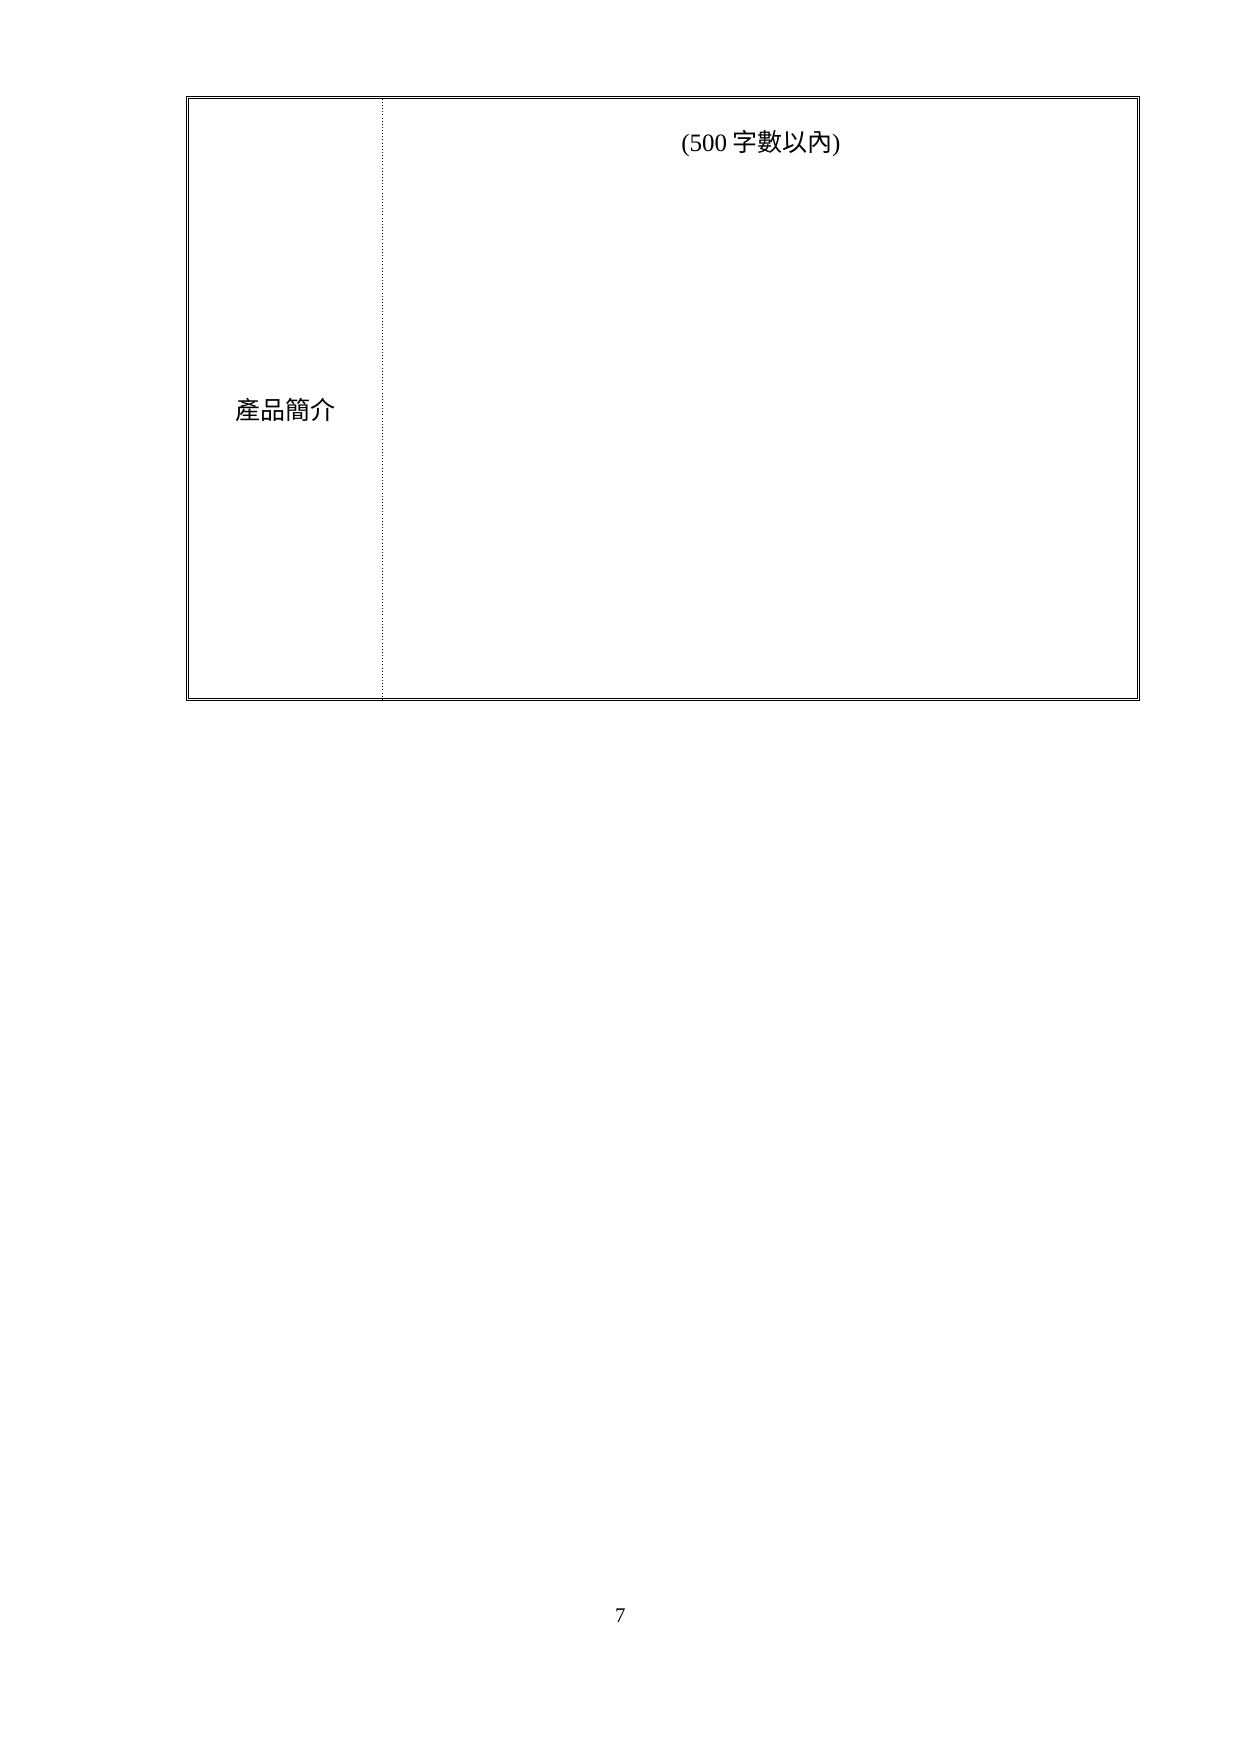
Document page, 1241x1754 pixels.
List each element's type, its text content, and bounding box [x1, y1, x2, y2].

table_cell 產品簡介 [189, 99, 382, 698]
table_cell (500字數以內) [382, 99, 1137, 698]
